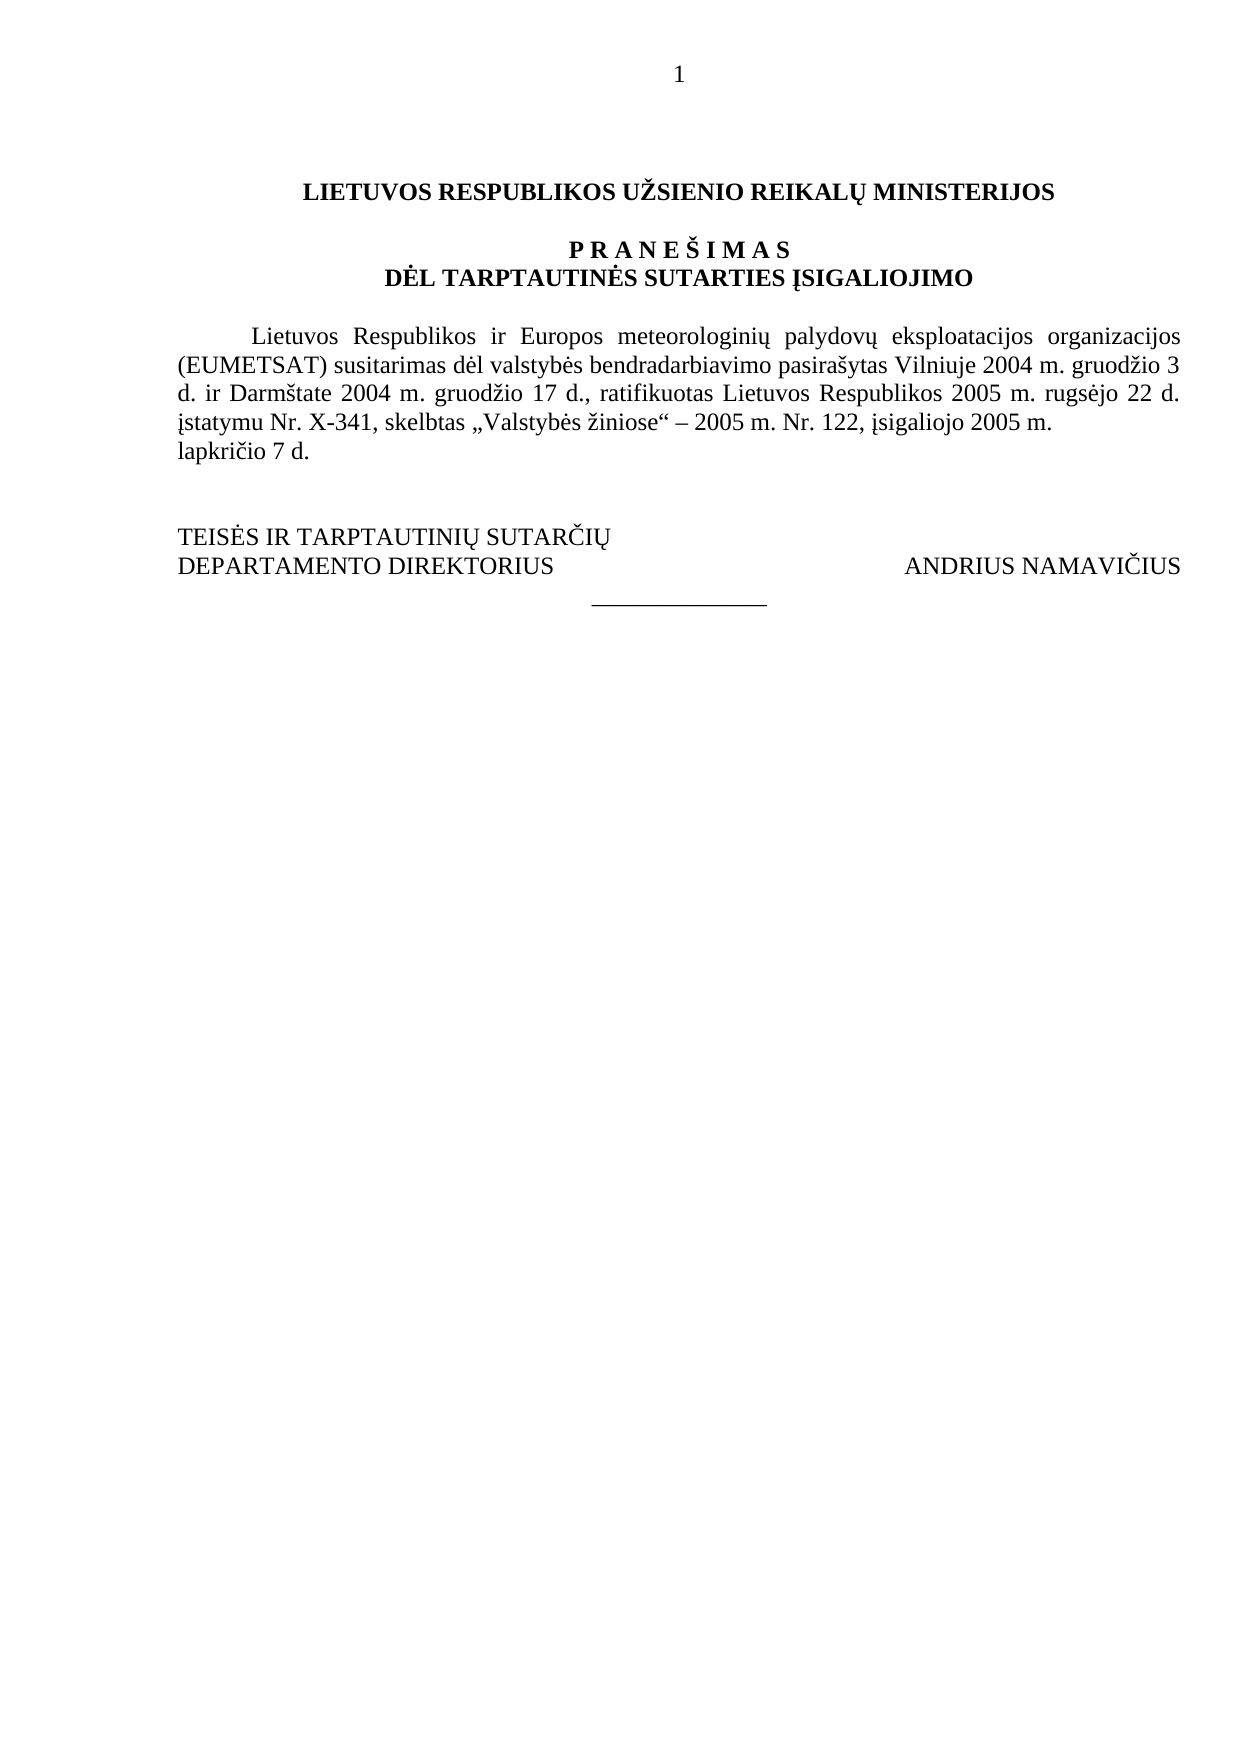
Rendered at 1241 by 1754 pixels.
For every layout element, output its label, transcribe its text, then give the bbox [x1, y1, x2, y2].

text DEPARTAMENTO DIREKTORIUS ANDRIUS NAMAVIČIUS [177, 551, 1181, 580]
text lapkričio 7 d. [177, 436, 1181, 465]
text TEISĖS IR TARPTAUTINIŲ SUTARČIŲ [177, 522, 1181, 551]
text LIETUVOS RESPUBLIKOS UŽSIENIO REIKALŲ MINISTERIJOS [177, 177, 1181, 206]
text DĖL TARPTAUTINĖS SUTARTIES ĮSIGALIOJIMO [177, 263, 1181, 292]
text Lietuvos Respublikos ir Europos meteorologinių palydovų eksploatacijos organizacijos (EUMETSAT) susitarimas dėl valstybės bendradarbiavimo pasirašytas Vilniuje 2004 m. gruodžio 3 d. ir Darmštate 2004 m. gruodžio 17 d., ratifikuotas Lietuvos Respublikos 2005 m. rugsėjo 22 d. įstatymu Nr. X-341, skelbtas „Valstybės žiniose“ – 2005 m. Nr. 122, įsigaliojo 2005 m. [177, 321, 1181, 436]
text PRANEŠIMAS [177, 235, 1181, 263]
text ______________ [177, 580, 1181, 608]
